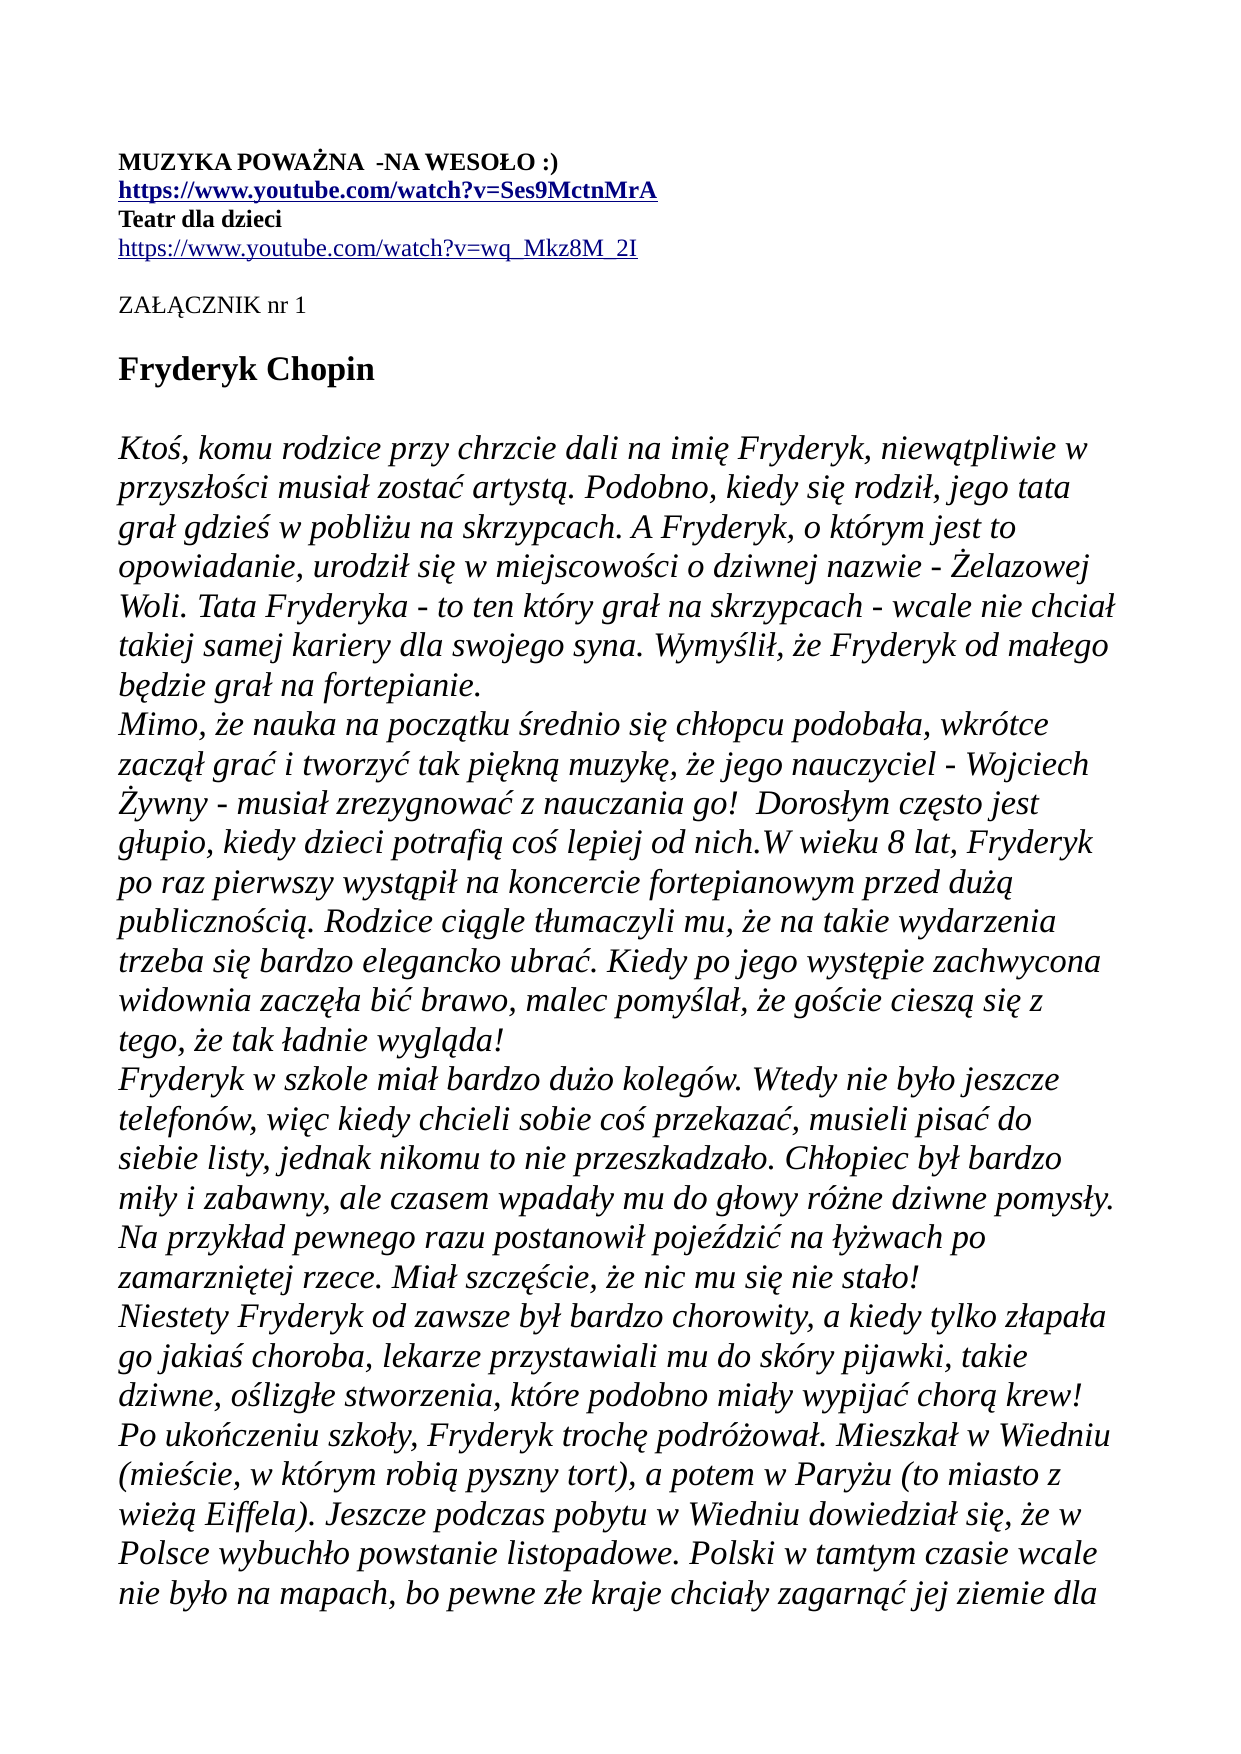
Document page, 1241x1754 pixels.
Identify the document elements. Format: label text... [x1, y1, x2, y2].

text Fryderyk w szkole miał bardzo dużo kolegów. Wtedy nie było jeszcze telefonów, więc kiedy chcieli sobie coś przekazać, musieli pisać do siebie listy, jednak nikomu to nie przeszkadzało. Chłopiec był bardzo miły i zabawny, ale czasem wpadały mu do głowy różne dziwne pomysły. Na przykład pewnego razu postanowił pojeździć na łyżwach po zamarzniętej rzece. Miał szczęście, że nic mu się nie stało! [118, 1059, 1122, 1296]
text Po ukończeniu szkoły, Fryderyk trochę podróżował. Mieszkał w Wiedniu (mieście, w którym robią pyszny tort), a potem w Paryżu (to miasto z wieżą Eiffela). Jeszcze podczas pobytu w Wiedniu dowiedział się, że w Polsce wybuchło powstanie listopadowe. Polski w tamtym czasie wcale nie było na mapach, bo pewne złe kraje chciały zagarnąć jej ziemie dla [118, 1414, 1122, 1611]
text Mimo, że nauka na początku średnio się chłopcu podobała, wkrótce zaczął grać i tworzyć tak piękną muzykę, że jego nauczyciel - Wojciech Żywny - musiał zrezygnować z nauczania go! Dorosłym często jest głupio, kiedy dzieci potrafią coś lepiej od nich.W wieku 8 lat, Fryderyk po raz pierwszy wystąpił na koncercie fortepianowym przed dużą publicznością. Rodzice ciągle tłumaczyli mu, że na takie wydarzenia trzeba się bardzo elegancko ubrać. Kiedy po jego występie zachwycona widownia zaczęła bić brawo, malec pomyślał, że goście cieszą się z tego, że tak ładnie wygląda! [118, 703, 1122, 1059]
text MUZYKA POWAŻNA -NA WESOŁO :) [118, 147, 1122, 176]
text Niestety Fryderyk od zawsze był bardzo chorowity, a kiedy tylko złapała go jakiaś choroba, lekarze przystawiali mu do skóry pijawki, takie dziwne, oślizgłe stworzenia, które podobno miały wypijać chorą krew! [118, 1296, 1122, 1414]
text Fryderyk Chopin [118, 348, 1122, 388]
text Ktoś, komu rodzice przy chrzcie dali na imię Fryderyk, niewątpliwie w przyszłości musiał zostać artystą. Podobno, kiedy się rodził, jego tata grał gdzieś w pobliżu na skrzypcach. A Fryderyk, o którym jest to opowiadanie, urodził się w miejscowości o dziwnej nazwie - Żelazowej Woli. Tata Fryderyka - to ten który grał na skrzypcach - wcale nie chciał takiej samej kariery dla swojego syna. Wymyślił, że Fryderyk od małego będzie grał na fortepianie. [118, 427, 1122, 703]
text Teatr dla dzieci [118, 204, 1122, 233]
text https://www.youtube.com/watch?v=wq_Mkz8M_2I [118, 233, 1122, 262]
text ZAŁĄCZNIK nr 1 [118, 291, 1122, 319]
text https://www.youtube.com/watch?v=Ses9MctnMrA [118, 176, 1122, 204]
